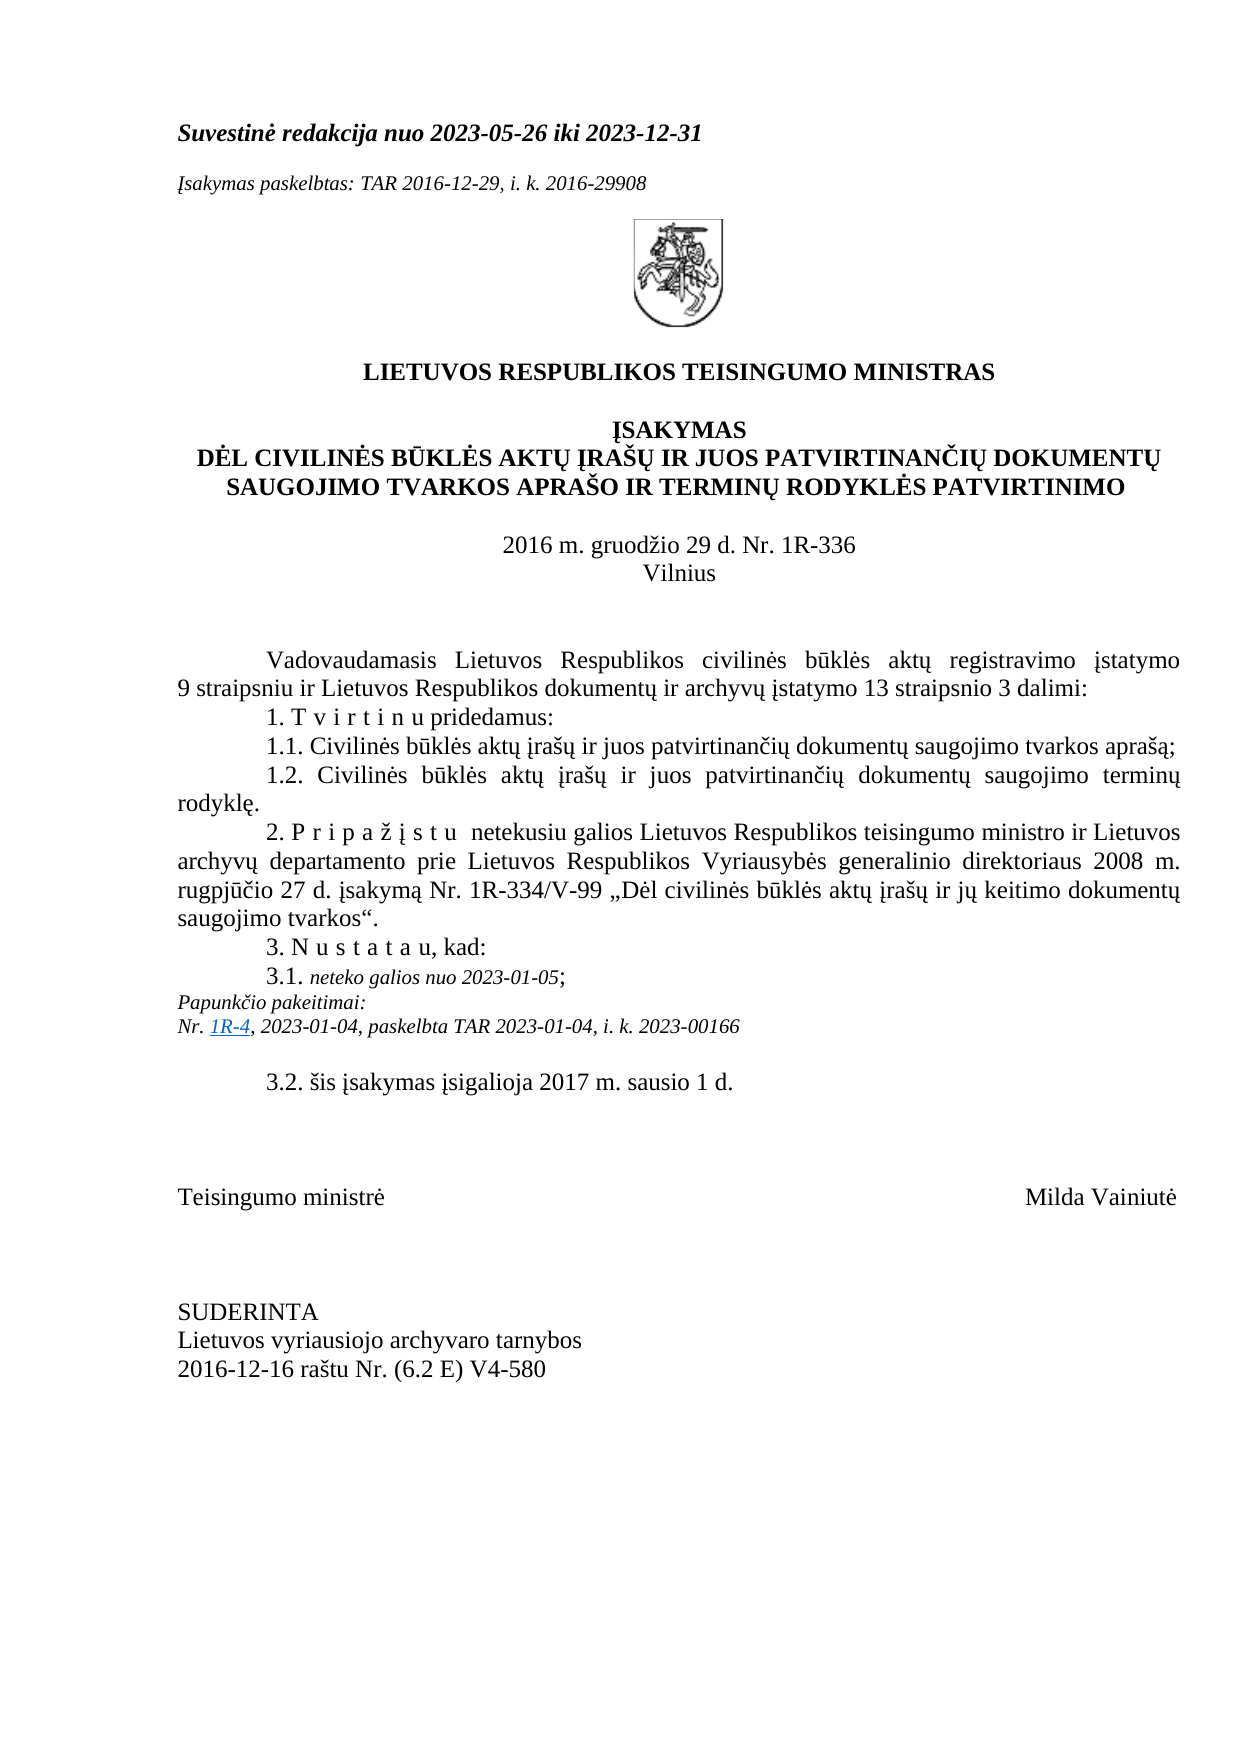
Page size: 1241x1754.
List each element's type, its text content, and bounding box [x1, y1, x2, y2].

text 2016-12-16 raštu Nr. (6.2 E) V4-580 [177, 1354, 1181, 1383]
text Papunkčio pakeitimai: [177, 990, 1181, 1014]
text 3.1. neteko galios nuo 2023-01-05; [177, 961, 1181, 990]
text ĮSAKYMAS [177, 415, 1181, 443]
text 3. Nustatau, kad: [177, 932, 1181, 961]
text Nr. 1R-4, 2023-01-04, paskelbta TAR 2023-01-04, i. k. 2023-00166 [177, 1014, 1181, 1038]
text 1. Tvirtinu pridedamus: [177, 702, 1181, 731]
text 1.2. Civilinės būklės aktų įrašų ir juos patvirtinančių dokumentų saugojimo terminų rodyklę. [177, 760, 1181, 817]
text 2016 m. gruodžio 29 d. Nr. 1R-336 [177, 530, 1181, 558]
text Lietuvos vyriausiojo archyvaro tarnybos [177, 1325, 1181, 1354]
text Teisingumo ministrė Milda Vainiutė [177, 1182, 1181, 1210]
text LIETUVOS RESPUBLIKOS TEISINGUMO MINISTRAS [177, 357, 1181, 386]
text 3.2. šis įsakymas įsigalioja 2017 m. sausio 1 d. [177, 1067, 1181, 1095]
text DĖL CIVILINĖS BŪKLĖS AKTŲ ĮRAŠŲ IR JUOS PATVIRTINANČIŲ DOKUMENTŲ SAUGOJIMO TVARKOS APRAŠO IR TERMINŲ RODYKLĖS PATVIRTINIMO [177, 443, 1181, 501]
text Vadovaudamasis Lietuvos Respublikos civilinės būklės aktų registravimo įstatymo 9 straipsniu ir Lietuvos Respublikos dokumentų ir archyvų įstatymo 13 straipsnio 3 dalimi: [177, 645, 1181, 702]
text SUDERINTA [177, 1297, 1181, 1325]
text 1.1. Civilinės būklės aktų įrašų ir juos patvirtinančių dokumentų saugojimo tvarkos aprašą; [177, 731, 1181, 760]
text Suvestinė redakcija nuo 2023-05-26 iki 2023-12-31 [177, 118, 1181, 147]
text 2. Pripažįstu netekusiu galios Lietuvos Respublikos teisingumo ministro ir Lietuvos archyvų departamento prie Lietuvos Respublikos Vyriausybės generalinio direktoriaus 2008 m. rugpjūčio 27 d. įsakymą Nr. 1R-334/V-99 „Dėl civilinės būklės aktų įrašų ir jų keitimo dokumentų saugojimo tvarkos“. [177, 817, 1181, 932]
text Įsakymas paskelbtas: TAR 2016-12-29, i. k. 2016-29908 [177, 171, 1181, 195]
text Vilnius [177, 558, 1181, 587]
